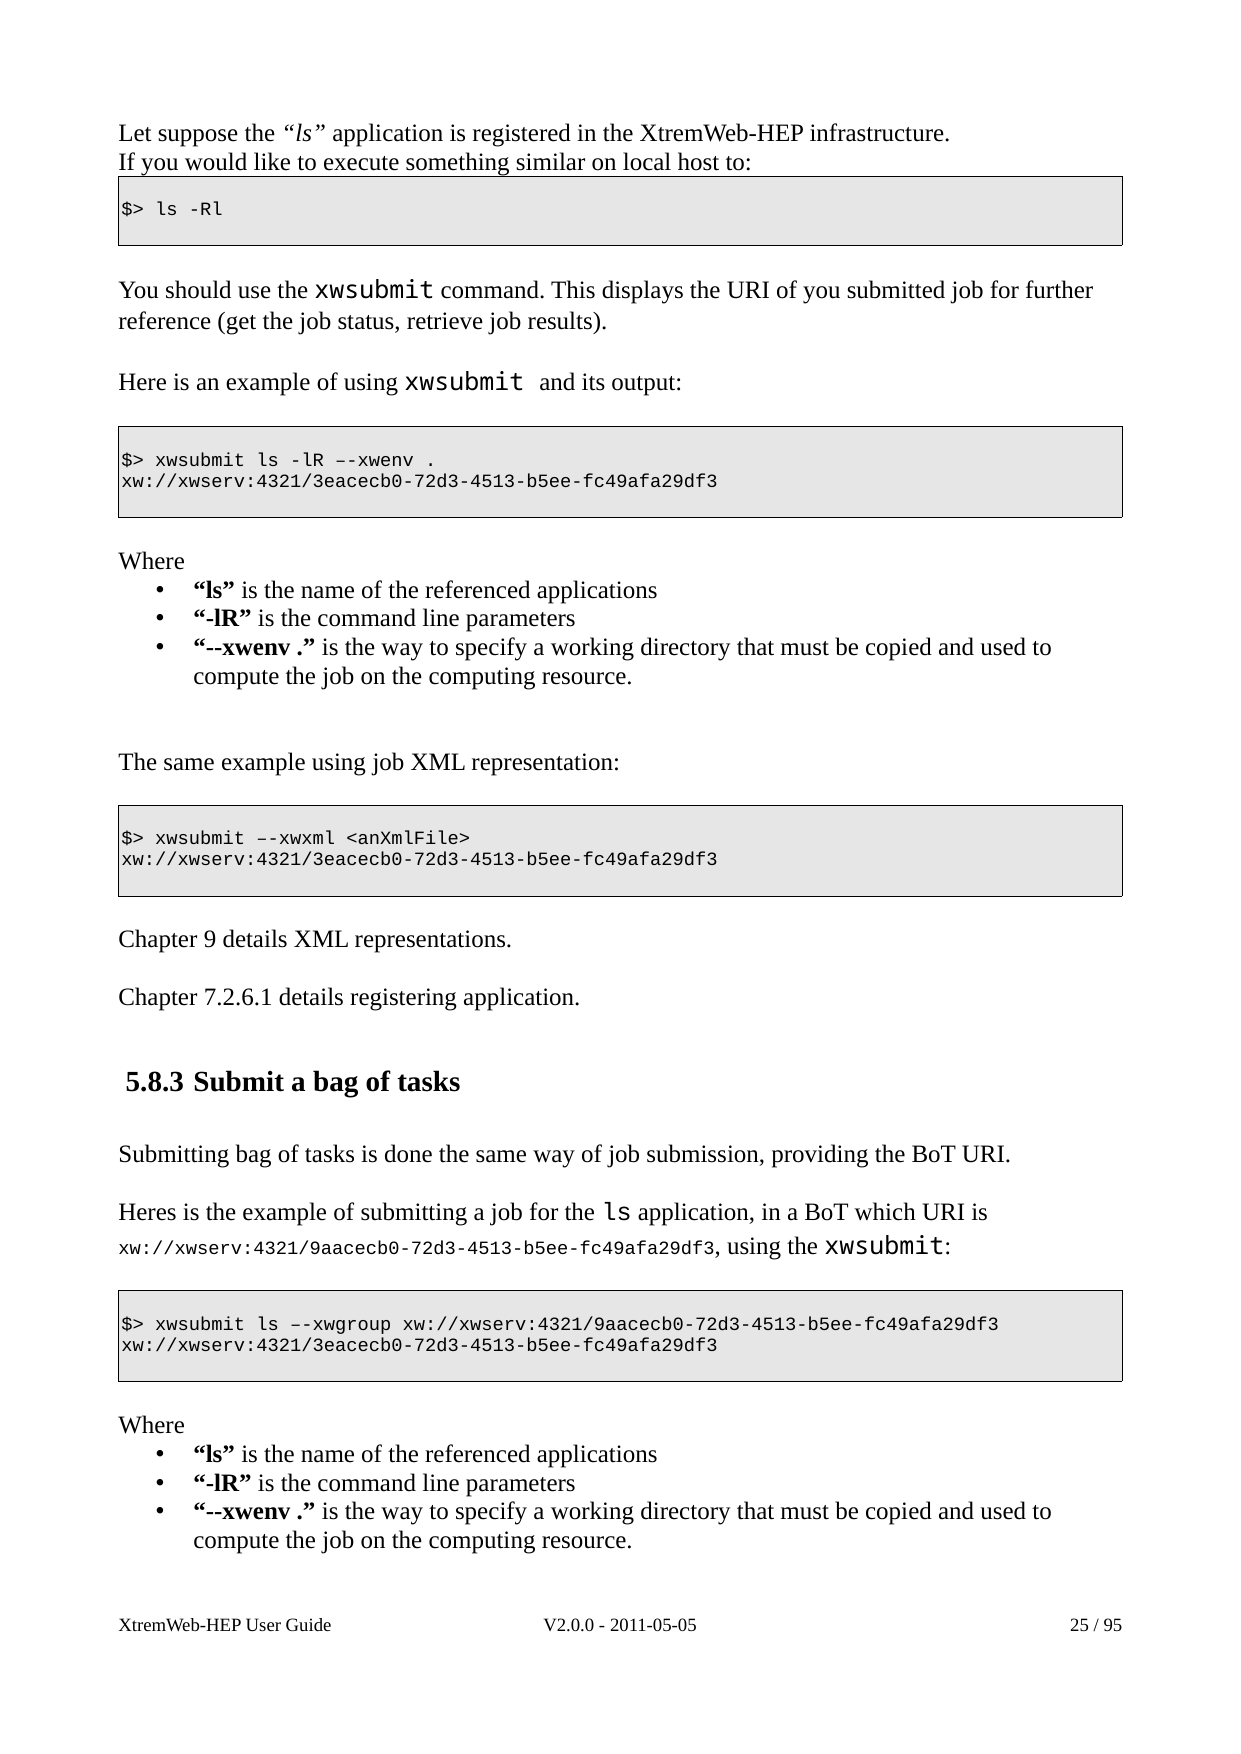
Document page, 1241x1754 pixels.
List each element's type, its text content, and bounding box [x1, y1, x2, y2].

text Where [118, 546, 1122, 575]
text $> xwsubmit ls -lR –-xwenv . xw://xwserv:4321/3eacecb0-72d3-4513-b5ee-fc49afa29df3 [119, 447, 1122, 490]
text You should use the xwsubmit command. This displays the URI of you submitted job for further reference (get the job status, retrieve job results). [118, 272, 1122, 334]
list “-lR” is the command line parameters [156, 1468, 1122, 1496]
text If you would like to execute something similar on local host to: [118, 147, 1122, 176]
list “-lR” is the command line parameters [156, 603, 1122, 632]
text Where [118, 1410, 1122, 1439]
list “ls” is the name of the referenced applications [156, 1439, 1122, 1468]
text The same example using job XML representation: [118, 747, 1122, 776]
text Chapter 9 details XML representations. [118, 924, 1122, 953]
text Submitting bag of tasks is done the same way of job submission, providing the BoT URI. [118, 1139, 1122, 1168]
text $> ls -Rl [119, 197, 1122, 218]
text Here is an example of using xwsubmit and its output: [118, 363, 1122, 397]
text Heres is the example of submitting a job for the ls application, in a BoT which URI is xw://xwserv:4321/9aacecb0-72d3-4513-b5ee-fc49afa29df3, using the xwsubmit: [118, 1197, 1122, 1262]
text $> xwsubmit –-xwxml <anXmlFile> xw://xwserv:4321/3eacecb0-72d3-4513-b5ee-fc49afa29df3 [119, 826, 1122, 868]
text Chapter 7.2.6.1 details registering application. [118, 982, 1122, 1011]
subtitle Submit a bag of tasks [118, 1064, 1122, 1098]
list “--xwenv .” is the way to specify a working directory that must be copied and used to compute the job on the computing resource. [156, 1496, 1122, 1554]
text $> xwsubmit ls –-xwgroup xw://xwserv:4321/9aacecb0-72d3-4513-b5ee-fc49afa29df3 xw://xwserv:4321/3eacecb0-72d3-4513-b5ee-fc49afa29df3 [119, 1312, 1122, 1354]
list “ls” is the name of the referenced applications [156, 575, 1122, 603]
text Let suppose the “ls” application is registered in the XtremWeb-HEP infrastructure. [118, 118, 1122, 147]
list “--xwenv .” is the way to specify a working directory that must be copied and used to compute the job on the computing resource. [156, 632, 1122, 690]
